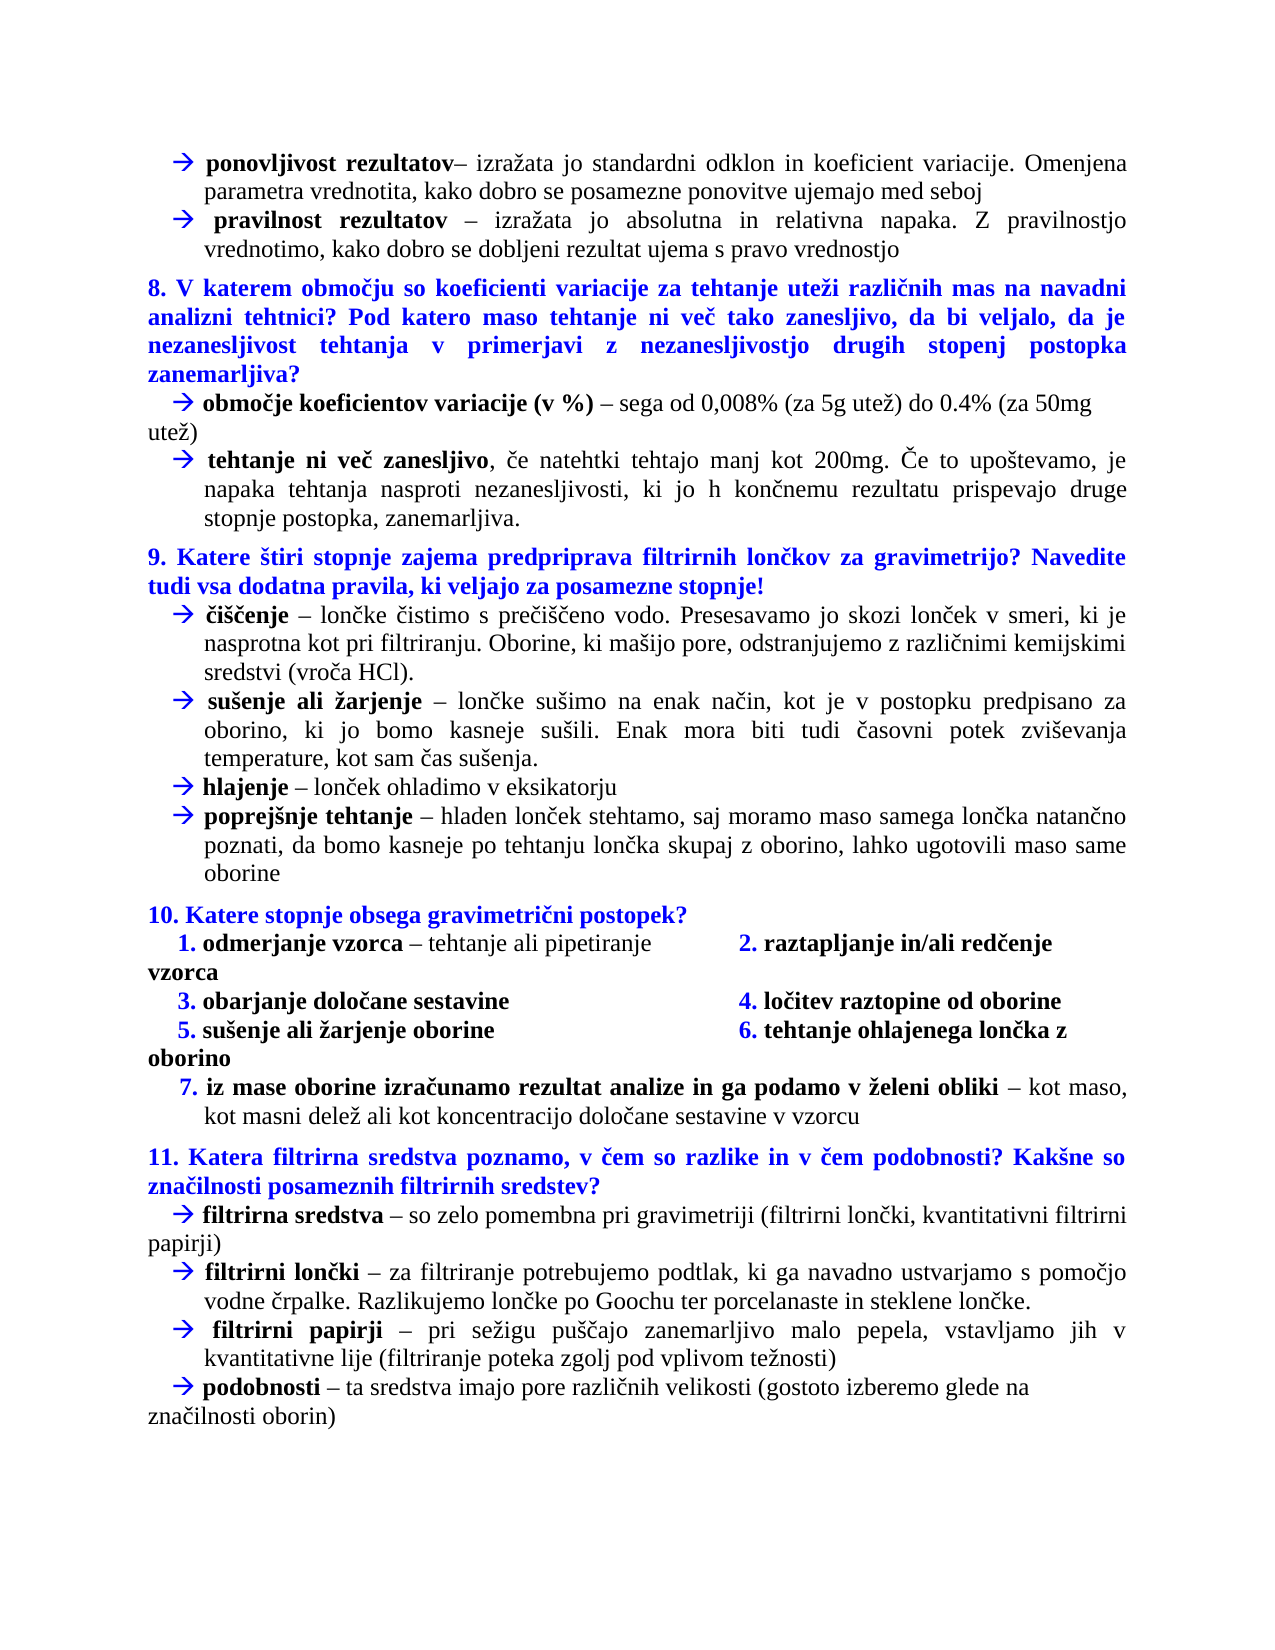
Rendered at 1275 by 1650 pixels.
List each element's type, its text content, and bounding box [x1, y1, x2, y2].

text  pravilnost rezultatov – izražata jo absolutna in relativna napaka. Z pravilnostjo vrednotimo, kako dobro se dobljeni rezultat ujema s pravo vrednostjo [171, 205, 1127, 263]
text 10. Katere stopnje obsega gravimetrični postopek? [148, 900, 1127, 928]
text  tehtanje ni več zanesljivo, če natehtki tehtajo manj kot 200mg. Če to upoštevamo, je napaka tehtanja nasproti nezanesljivosti, ki jo h končnemu rezultatu prispevajo druge stopnje postopka, zanemarljiva. [171, 446, 1127, 532]
text  sušenje ali žarjenje – lončke sušimo na enak način, kot je v postopku predpisano za oborino, ki jo bomo kasneje sušili. Enak mora biti tudi časovni potek zviševanja temperature, kot sam čas sušenja. [171, 686, 1127, 772]
text  filtrirni papirji – pri sežigu puščajo zanemarljivo malo pepela, vstavljamo jih v kvantitativne lije (filtriranje poteka zgolj pod vplivom težnosti) [171, 1315, 1127, 1372]
text  ponovljivost rezultatov– izražata jo standardni odklon in koeficient variacije. Omenjena parametra vrednotita, kako dobro se posamezne ponovitve ujemajo med seboj [171, 148, 1127, 205]
text  poprejšnje tehtanje – hladen lonček stehtamo, saj moramo maso samega lončka natančno poznati, da bomo kasneje po tehtanju lončka skupaj z oborino, lahko ugotovili maso same oborine [171, 801, 1127, 887]
text 11. Katera filtrirna sredstva poznamo, v čem so razlike in v čem podobnosti? Kakšne so značilnosti posameznih filtrirnih sredstev? [148, 1142, 1127, 1200]
text  hlajenje – lonček ohladimo v eksikatorju [148, 772, 1127, 801]
text 7. iz mase oborine izračunamo rezultat analize in ga podamo v želeni obliki – kot maso, kot masni delež ali kot koncentracijo določane sestavine v vzorcu [171, 1072, 1127, 1130]
text  območje koeficientov variacije (v %) – sega od 0,008% (za 5g utež) do 0.4% (za 50mg utež) [148, 388, 1127, 446]
text 5. sušenje ali žarjenje oborine 6. tehtanje ohlajenega lončka z oborino [148, 1015, 1127, 1072]
text 9. Katere štiri stopnje zajema predpriprava filtrirnih lončkov za gravimetrijo? Navedite tudi vsa dodatna pravila, ki veljajo za posamezne stopnje! [148, 542, 1127, 600]
text  filtrirni lončki – za filtriranje potrebujemo podtlak, ki ga navadno ustvarjamo s pomočjo vodne črpalke. Razlikujemo lončke po Goochu ter porcelanaste in steklene lončke. [171, 1257, 1127, 1315]
text 8. V katerem območju so koeficienti variacije za tehtanje uteži različnih mas na navadni analizni tehtnici? Pod katero maso tehtanje ni več tako zanesljivo, da bi veljalo, da je nezanesljivost tehtanja v primerjavi z nezanesljivostjo drugih stopenj postopka zanemarljiva? [148, 273, 1127, 388]
text  filtrirna sredstva – so zelo pomembna pri gravimetriji (filtrirni lončki, kvantitativni filtrirni papirji) [148, 1200, 1127, 1257]
text 3. obarjanje določane sestavine 4. ločitev raztopine od oborine [148, 986, 1127, 1015]
text  čiščenje – lončke čistimo s prečiščeno vodo. Presesavamo jo skozi lonček v smeri, ki je nasprotna kot pri filtriranju. Oborine, ki mašijo pore, odstranjujemo z različnimi kemijskimi sredstvi (vroča HCl). [171, 600, 1127, 686]
text  podobnosti – ta sredstva imajo pore različnih velikosti (gostoto izberemo glede na značilnosti oborin) [148, 1372, 1127, 1430]
text 1. odmerjanje vzorca – tehtanje ali pipetiranje 2. raztapljanje in/ali redčenje vzorca [148, 928, 1127, 986]
